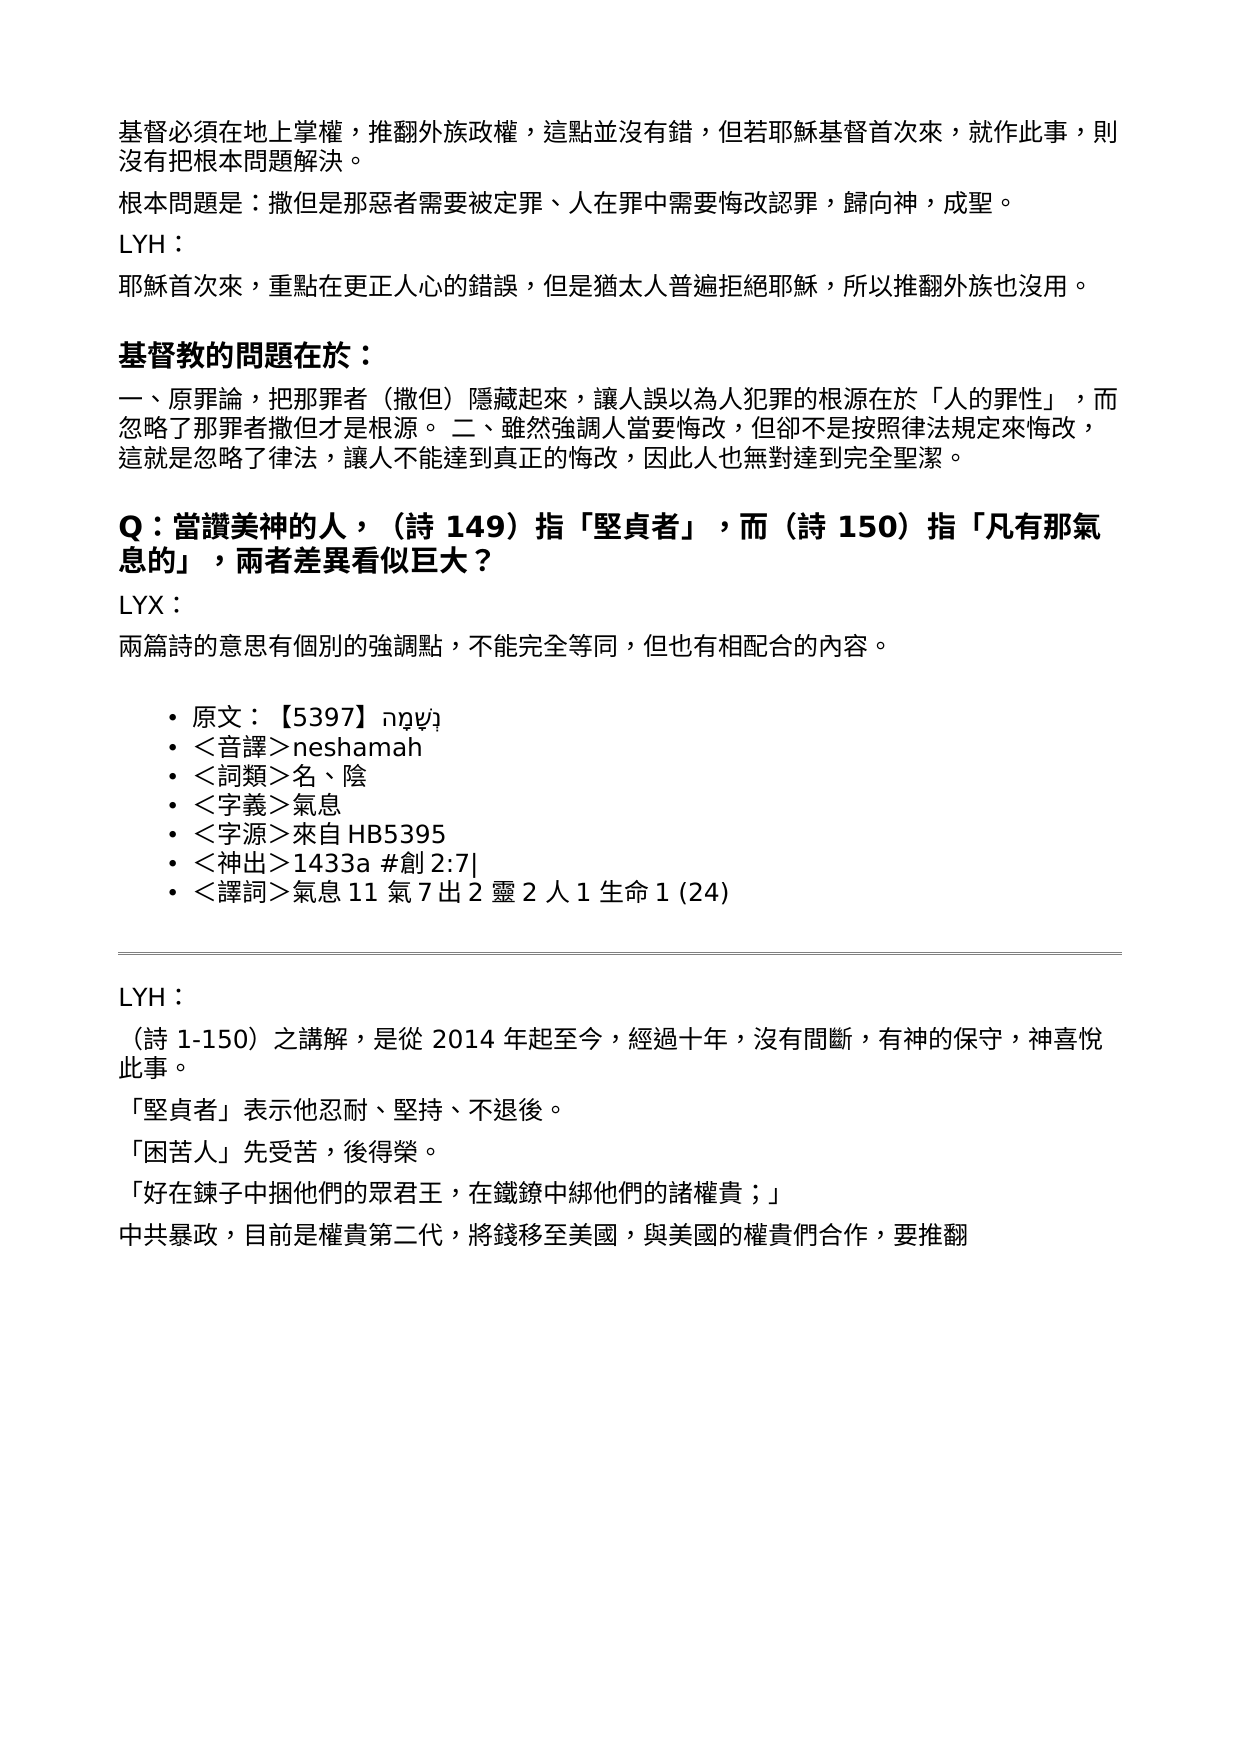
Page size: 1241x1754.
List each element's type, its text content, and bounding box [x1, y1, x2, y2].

text 一、原罪論，把那罪者（撒但）隱藏起來，讓人誤以為人犯罪的根源在於「人的罪性」，而忽略了那罪者撒但才是根源。 二、雖然強調人當要悔改，但卻不是按照律法規定來悔改，這就是忽略了律法，讓人不能達到真正的悔改，因此人也無對達到完全聖潔。 [118, 385, 1122, 473]
text LYH： [118, 984, 1122, 1013]
text 根本問題是：撒但是那惡者需要被定罪、人在罪中需要悔改認罪，歸向神，成聖。 [118, 189, 1122, 218]
text 「困苦人」先受苦，後得榮。 [118, 1138, 1122, 1167]
subtitle Q：當讚美神的人，（詩 149）指「堅貞者」，而（詩 150）指「凡有那氣息的」，兩者差異看似巨大？ [118, 510, 1122, 578]
list ＜神出＞1433a #創2:7| [177, 849, 1122, 879]
list ＜音譯＞neshamah [177, 733, 1122, 762]
text 兩篇詩的意思有個別的強調點，不能完全等同，但也有相配合的內容。 [118, 632, 1122, 662]
text LYH： [118, 231, 1122, 260]
list ＜詞類＞名、陰 [177, 762, 1122, 791]
text LYX： [118, 591, 1122, 620]
subtitle 基督教的問題在於： [118, 339, 1122, 373]
list ＜譯詞＞氣息11 氣7出2 靈2 人1 生命1 (24) [177, 879, 1122, 908]
text 「好在鍊子中捆他們的眾君王，在鐵鐐中綁他們的諸權貴；」 [118, 1179, 1122, 1209]
text 「堅貞者」表示他忍耐、堅持、不退後。 [118, 1096, 1122, 1125]
text 基督必須在地上掌權，推翻外族政權，這點並沒有錯，但若耶穌基督首次來，就作此事，則沒有把根本問題解決。 [118, 118, 1122, 176]
list ＜字義＞氣息 [177, 791, 1122, 820]
text 中共暴政，目前是權貴第二代，將錢移至美國，與美國的權貴們合作，要推翻 [118, 1221, 1122, 1250]
list ＜字源＞來自HB5395 [177, 820, 1122, 849]
text 耶穌首次來，重點在更正人心的錯誤，但是猶太人普遍拒絕耶穌，所以推翻外族也沒用。 [118, 272, 1122, 301]
text （詩 1-150）之講解，是從 2014 年起至今，經過十年，沒有間斷，有神的保守，神喜悅此事。 [118, 1025, 1122, 1084]
list 原文：【5397】נְשָׁמָה [177, 704, 1122, 733]
